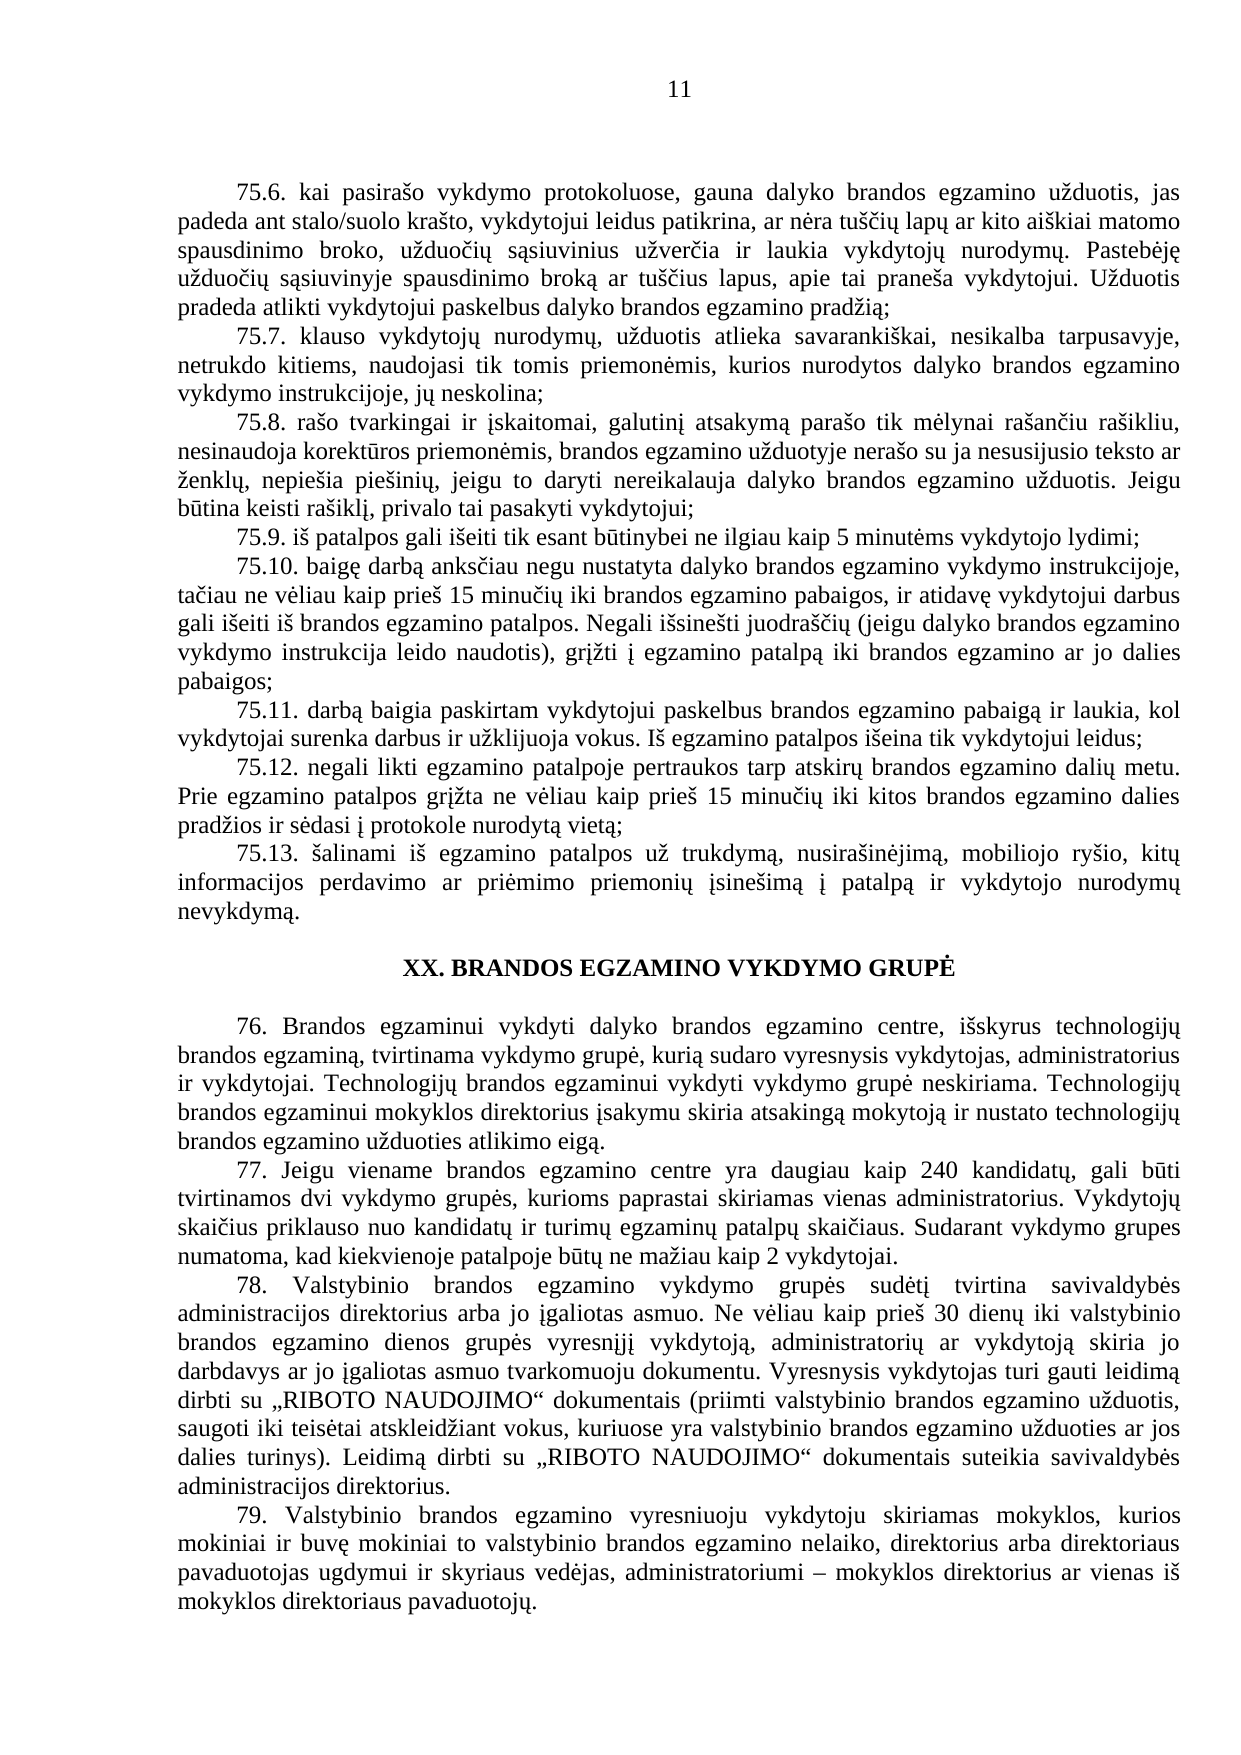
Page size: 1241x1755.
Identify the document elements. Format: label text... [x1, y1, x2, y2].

text XX. BRANDOS EGZAMINO VYKDYMO GRUPĖ [177, 953, 1181, 982]
text 75.13. šalinami iš egzamino patalpos už trukdymą, nusirašinėjimą, mobiliojo ryšio, kitų informacijos perdavimo ar priėmimo priemonių įsinešimą į patalpą ir vykdytojo nurodymų nevykdymą. [177, 838, 1181, 925]
text 79. Valstybinio brandos egzamino vyresniuoju vykdytoju skiriamas mokyklos, kurios mokiniai ir buvę mokiniai to valstybinio brandos egzamino nelaiko, direktorius arba direktoriaus pavaduotojas ugdymui ir skyriaus vedėjas, administratoriumi – mokyklos direktorius ar vienas iš mokyklos direktoriaus pavaduotojų. [177, 1500, 1181, 1615]
text 75.7. klauso vykdytojų nurodymų, užduotis atlieka savarankiškai, nesikalba tarpusavyje, netrukdo kitiems, naudojasi tik tomis priemonėmis, kurios nurodytos dalyko brandos egzamino vykdymo instrukcijoje, jų neskolina; [177, 321, 1181, 407]
text 75.9. iš patalpos gali išeiti tik esant būtinybei ne ilgiau kaip 5 minutėms vykdytojo lydimi; [177, 522, 1181, 551]
text 75.12. negali likti egzamino patalpoje pertraukos tarp atskirų brandos egzamino dalių metu. Prie egzamino patalpos grįžta ne vėliau kaip prieš 15 minučių iki kitos brandos egzamino dalies pradžios ir sėdasi į protokole nurodytą vietą; [177, 752, 1181, 838]
text 75.11. darbą baigia paskirtam vykdytojui paskelbus brandos egzamino pabaigą ir laukia, kol vykdytojai surenka darbus ir užklijuoja vokus. Iš egzamino patalpos išeina tik vykdytojui leidus; [177, 695, 1181, 752]
text 77. Jeigu viename brandos egzamino centre yra daugiau kaip 240 kandidatų, gali būti tvirtinamos dvi vykdymo grupės, kurioms paprastai skiriamas vienas administratorius. Vykdytojų skaičius priklauso nuo kandidatų ir turimų egzaminų patalpų skaičiaus. Sudarant vykdymo grupes numatoma, kad kiekvienoje patalpoje būtų ne mažiau kaip 2 vykdytojai. [177, 1155, 1181, 1270]
text 76. Brandos egzaminui vykdyti dalyko brandos egzamino centre, išskyrus technologijų brandos egzaminą, tvirtinama vykdymo grupė, kurią sudaro vyresnysis vykdytojas, administratorius ir vykdytojai. Technologijų brandos egzaminui vykdyti vykdymo grupė neskiriama. Technologijų brandos egzaminui mokyklos direktorius įsakymu skiria atsakingą mokytoją ir nustato technologijų brandos egzamino užduoties atlikimo eigą. [177, 1011, 1181, 1155]
text 75.10. baigę darbą anksčiau negu nustatyta dalyko brandos egzamino vykdymo instrukcijoje, tačiau ne vėliau kaip prieš 15 minučių iki brandos egzamino pabaigos, ir atidavę vykdytojui darbus gali išeiti iš brandos egzamino patalpos. Negali išsinešti juodraščių (jeigu dalyko brandos egzamino vykdymo instrukcija leido naudotis), grįžti į egzamino patalpą iki brandos egzamino ar jo dalies pabaigos; [177, 551, 1181, 695]
text 78. Valstybinio brandos egzamino vykdymo grupės sudėtį tvirtina savivaldybės administracijos direktorius arba jo įgaliotas asmuo. Ne vėliau kaip prieš 30 dienų iki valstybinio brandos egzamino dienos grupės vyresnįjį vykdytoją, administratorių ar vykdytoją skiria jo darbdavys ar jo įgaliotas asmuo tvarkomuoju dokumentu. Vyresnysis vykdytojas turi gauti leidimą dirbti su „RIBOTO NAUDOJIMO“ dokumentais (priimti valstybinio brandos egzamino užduotis, saugoti iki teisėtai atskleidžiant vokus, kuriuose yra valstybinio brandos egzamino užduoties ar jos dalies turinys). Leidimą dirbti su „RIBOTO NAUDOJIMO“ dokumentais suteikia savivaldybės administracijos direktorius. [177, 1270, 1181, 1500]
text 75.8. rašo tvarkingai ir įskaitomai, galutinį atsakymą parašo tik mėlynai rašančiu rašikliu, nesinaudoja korektūros priemonėmis, brandos egzamino užduotyje nerašo su ja nesusijusio teksto ar ženklų, nepiešia piešinių, jeigu to daryti nereikalauja dalyko brandos egzamino užduotis. Jeigu būtina keisti rašiklį, privalo tai pasakyti vykdytojui; [177, 407, 1181, 522]
text 75.6. kai pasirašo vykdymo protokoluose, gauna dalyko brandos egzamino užduotis, jas padeda ant stalo/suolo krašto, vykdytojui leidus patikrina, ar nėra tuščių lapų ar kito aiškiai matomo spausdinimo broko, užduočių sąsiuvinius užverčia ir laukia vykdytojų nurodymų. Pastebėję užduočių sąsiuvinyje spausdinimo broką ar tuščius lapus, apie tai praneša vykdytojui. Užduotis pradeda atlikti vykdytojui paskelbus dalyko brandos egzamino pradžią; [177, 177, 1181, 321]
